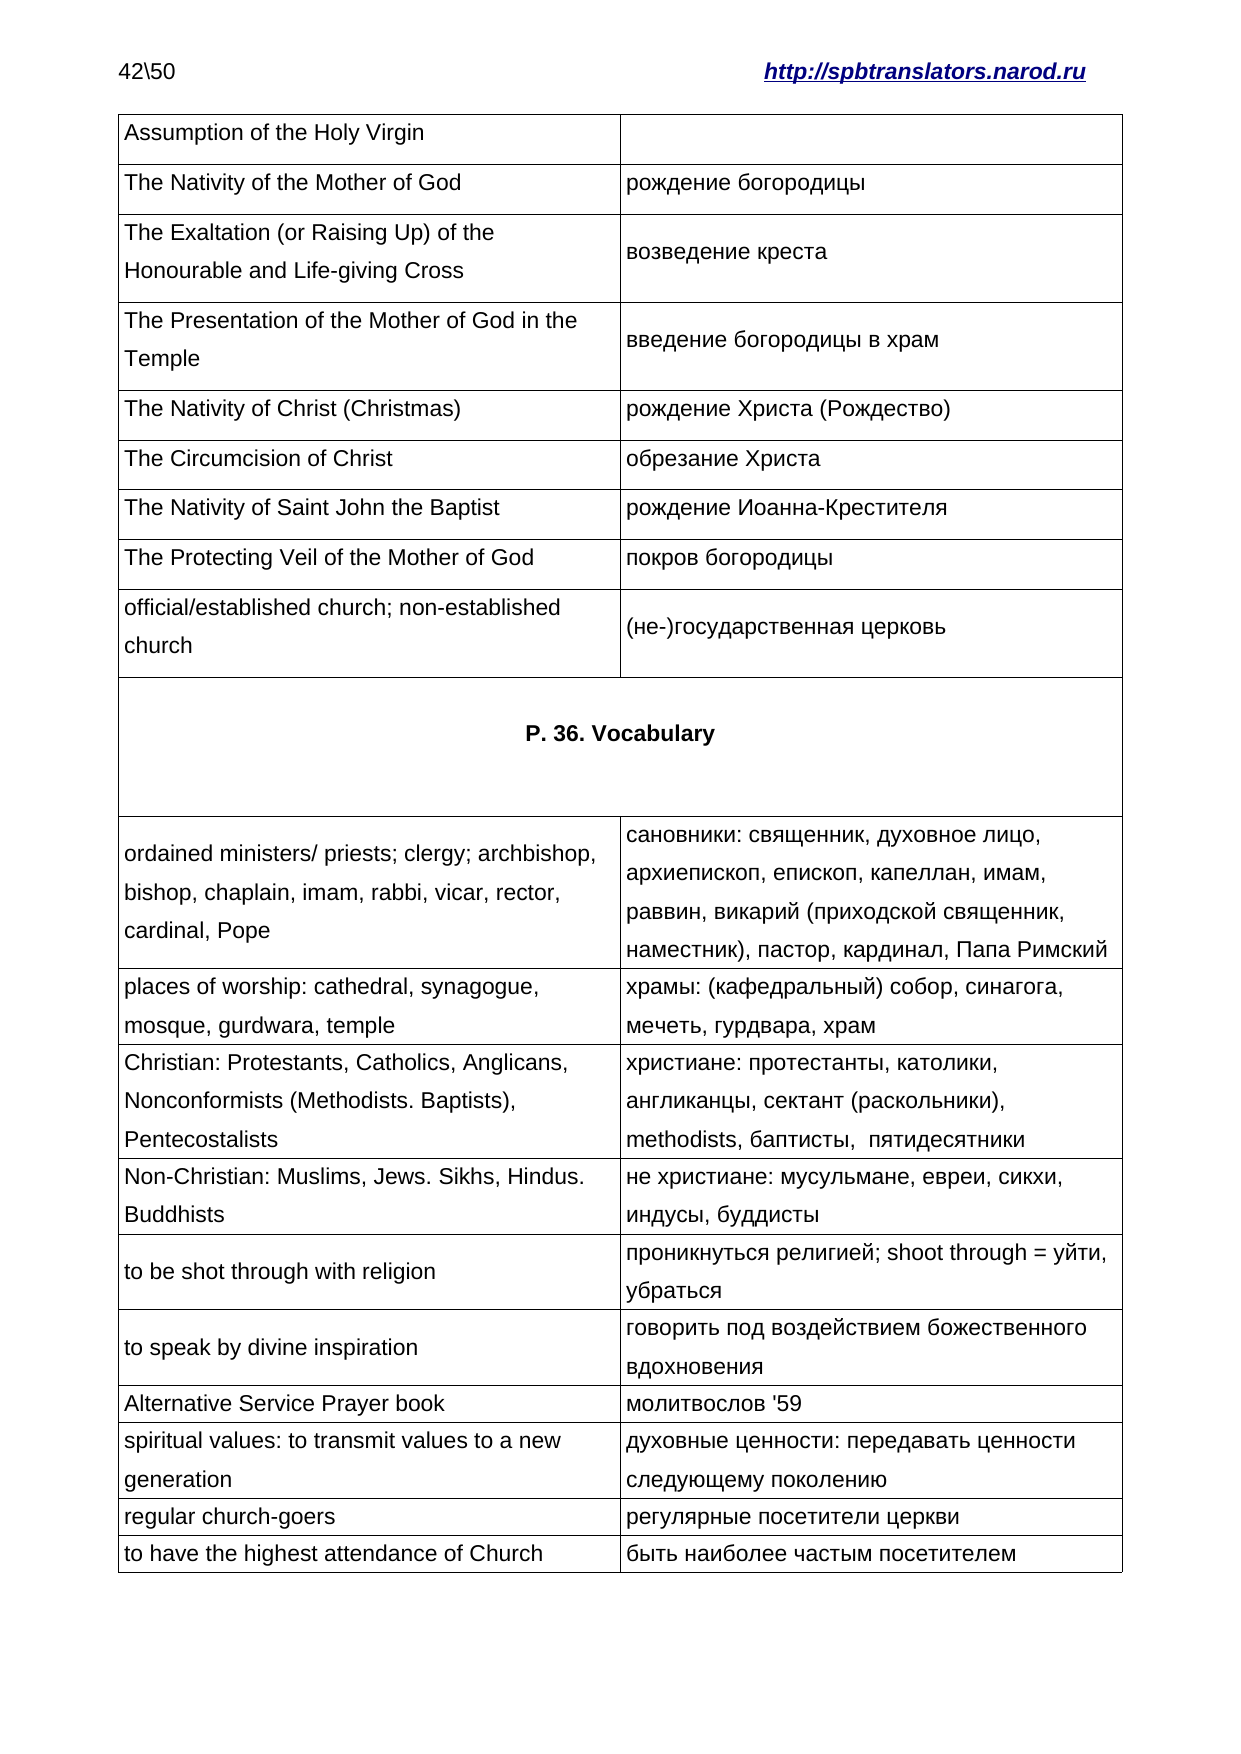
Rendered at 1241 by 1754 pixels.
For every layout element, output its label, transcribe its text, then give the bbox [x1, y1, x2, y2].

table_cell official/established church; non-established church [119, 590, 620, 677]
table_cell рождение Христа (Рождество) [621, 391, 1122, 439]
table_cell молитвослов '59 [621, 1386, 1122, 1422]
table_cell ordained ministers/ priests; clergy; archbishop, bishop, chaplain, imam, rabbi, vicar, rector, cardinal, Pope [119, 817, 620, 968]
table_cell регулярные посетители церкви [621, 1499, 1122, 1535]
table_cell The Circumcision of Christ [119, 441, 620, 489]
table_cell to have the highest attendance of Church [119, 1536, 620, 1572]
table_cell The Nativity of Christ (Christmas) [119, 391, 620, 439]
table_cell spiritual values: to transmit values to a new generation [119, 1423, 620, 1498]
table_cell places of worship: cathedral, synagogue, mosque, gurdwara, temple [119, 969, 620, 1044]
table_cell P. 36. Vocabulary [119, 678, 1122, 816]
table_cell The Exaltation (or Raising Up) of the Honourable and Life-giving Cross [119, 215, 620, 302]
table_cell to be shot through with religion [119, 1235, 620, 1309]
table_cell regular church-goers [119, 1499, 620, 1535]
table_cell The Presentation of the Mother of God in the Temple [119, 303, 620, 390]
table_cell не христиане: мусульмане, евреи, сикхи, индусы, буддисты [621, 1159, 1122, 1233]
table_cell The Nativity of Saint John the Baptist [119, 490, 620, 539]
table_cell to speak by divine inspiration [119, 1310, 620, 1385]
table_cell The Nativity of the Mother of God [119, 165, 620, 213]
table_cell проникнуться религией; shoot through = уйти, убраться [621, 1235, 1122, 1309]
table_cell введение богородицы в храм [621, 303, 1122, 390]
table_cell Christian: Protestants, Catholics, Anglicans, Nonconformists (Methodists. Baptists), Pentecostalists [119, 1045, 620, 1158]
table_cell Non-Christian: Muslims, Jews. Sikhs, Hindus. Buddhists [119, 1159, 620, 1233]
table_cell Assumption of the Holy Virgin [119, 115, 620, 164]
table_cell Alternative Service Prayer book [119, 1386, 620, 1422]
table_cell духовные ценности: передавать ценности следующему поколению [621, 1423, 1122, 1498]
table_cell покров богородицы [621, 540, 1122, 588]
table_cell The Protecting Veil of the Mother of God [119, 540, 620, 588]
table_cell рождение Иоанна-Крестителя [621, 490, 1122, 539]
table_cell говорить под воздействием божественного вдохновения [621, 1310, 1122, 1385]
table_cell возведение креста [621, 215, 1122, 302]
table_cell сановники: священник, духовное лицо, архиепископ, епископ, капеллан, имам, раввин, викарий (приходской священник, наместник), пастор, кардинал, Папа Римский [621, 817, 1122, 968]
table_cell обрезание Христа [621, 441, 1122, 489]
table_cell (не-)государственная церковь [621, 590, 1122, 677]
table_cell быть наиболее частым посетителем [621, 1536, 1122, 1572]
table_cell храмы: (кафедральный) собор, синагога, мечеть, гурдвара, храм [621, 969, 1122, 1044]
table_cell христиане: протестанты, католики, англиканцы, сектант (раскольники), methodists, баптисты, пятидесятники [621, 1045, 1122, 1158]
table_cell [621, 115, 1122, 164]
table_cell рождение богородицы [621, 165, 1122, 213]
